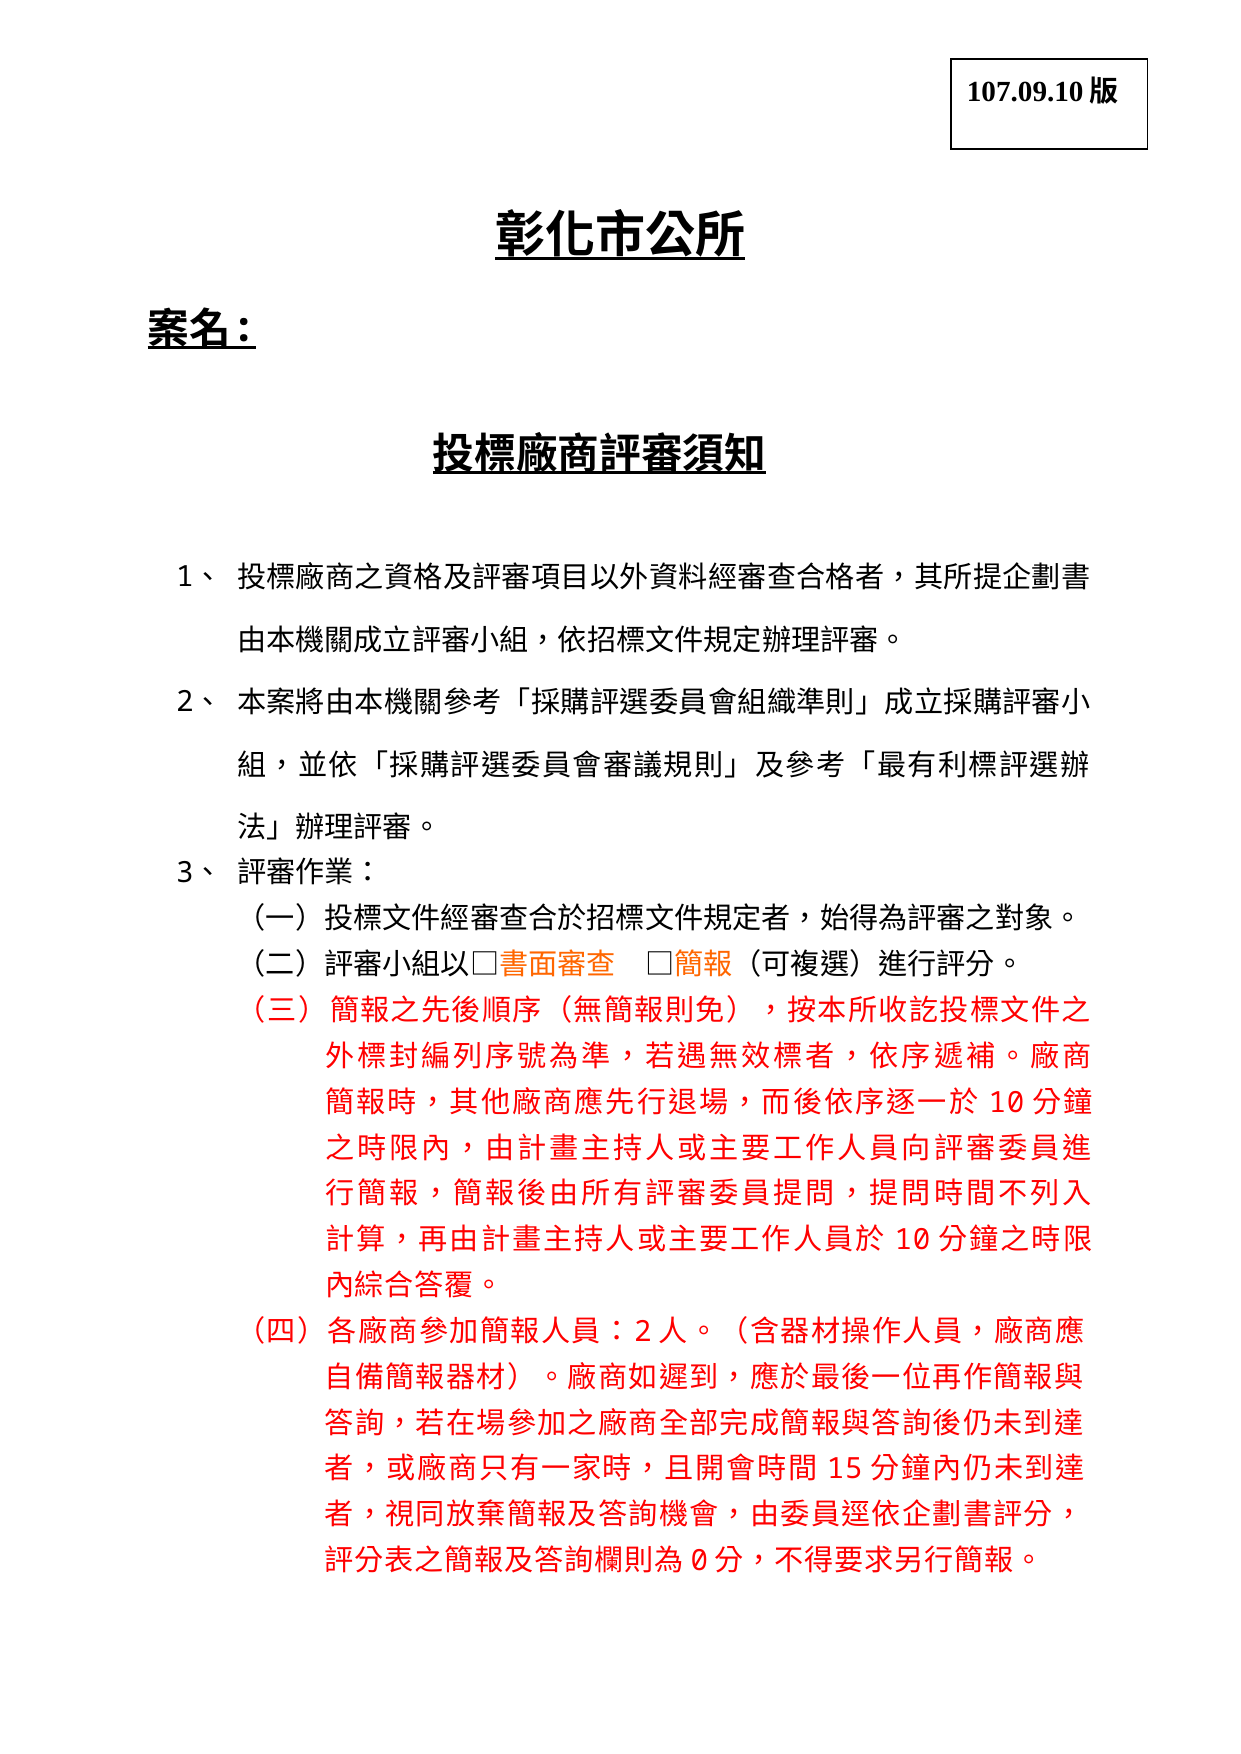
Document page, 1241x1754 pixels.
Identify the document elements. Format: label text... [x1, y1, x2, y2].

text （二）評審小組以□書面審查 □簡報（可複選）進行評分。 [236, 937, 1086, 983]
list 評審作業： [176, 846, 1092, 892]
text （一）投標文件經審查合於招標文件規定者，始得為評審之對象。 [236, 892, 1086, 937]
list 本案將由本機關參考「採購評選委員會組織準則」成立採購評審小組，並依「採購評選委員會審議規則」及參考「最有利標評選辦法」辦理評審。 [176, 658, 1092, 846]
text （三）簡報之先後順序（無簡報則免），按本所收訖投標文件之 外標封編列序號為準，若遇無效標者，依序遞補。廠商 簡報時，其他廠商應先行退場，而後依序逐一於10分鐘 之時限內，由計畫主持人或主要工作人員向評審委員進 行簡報，簡報後由所有評審委員提問，提問時間不列入 計算，再由計畫主持人或主要工作人員於10分鐘之時限 內綜合答覆。 [236, 983, 1092, 1304]
text 彰化市公所 [148, 158, 1092, 283]
text 107.09.10版 [967, 67, 1132, 110]
text [952, 60, 1147, 148]
text （四）各廠商參加簡報人員：2人。（含器材操作人員，廠商應自備簡報器材）。廠商如遲到，應於最後一位再作簡報與答詢，若在場參加之廠商全部完成簡報與答詢後仍未到達者，或廠商只有一家時，且開會時間15分鐘內仍未到達者，視同放棄簡報及答詢機會，由委員逕依企劃書評分，評分表之簡報及答詢欄則為0分，不得要求另行簡報。 [236, 1304, 1086, 1579]
text 案名: [148, 283, 1092, 346]
text 投標廠商評審須知 [148, 408, 1092, 471]
list 投標廠商之資格及評審項目以外資料經審查合格者，其所提企劃書由本機關成立評審小組，依招標文件規定辦理評審。 [176, 533, 1092, 658]
